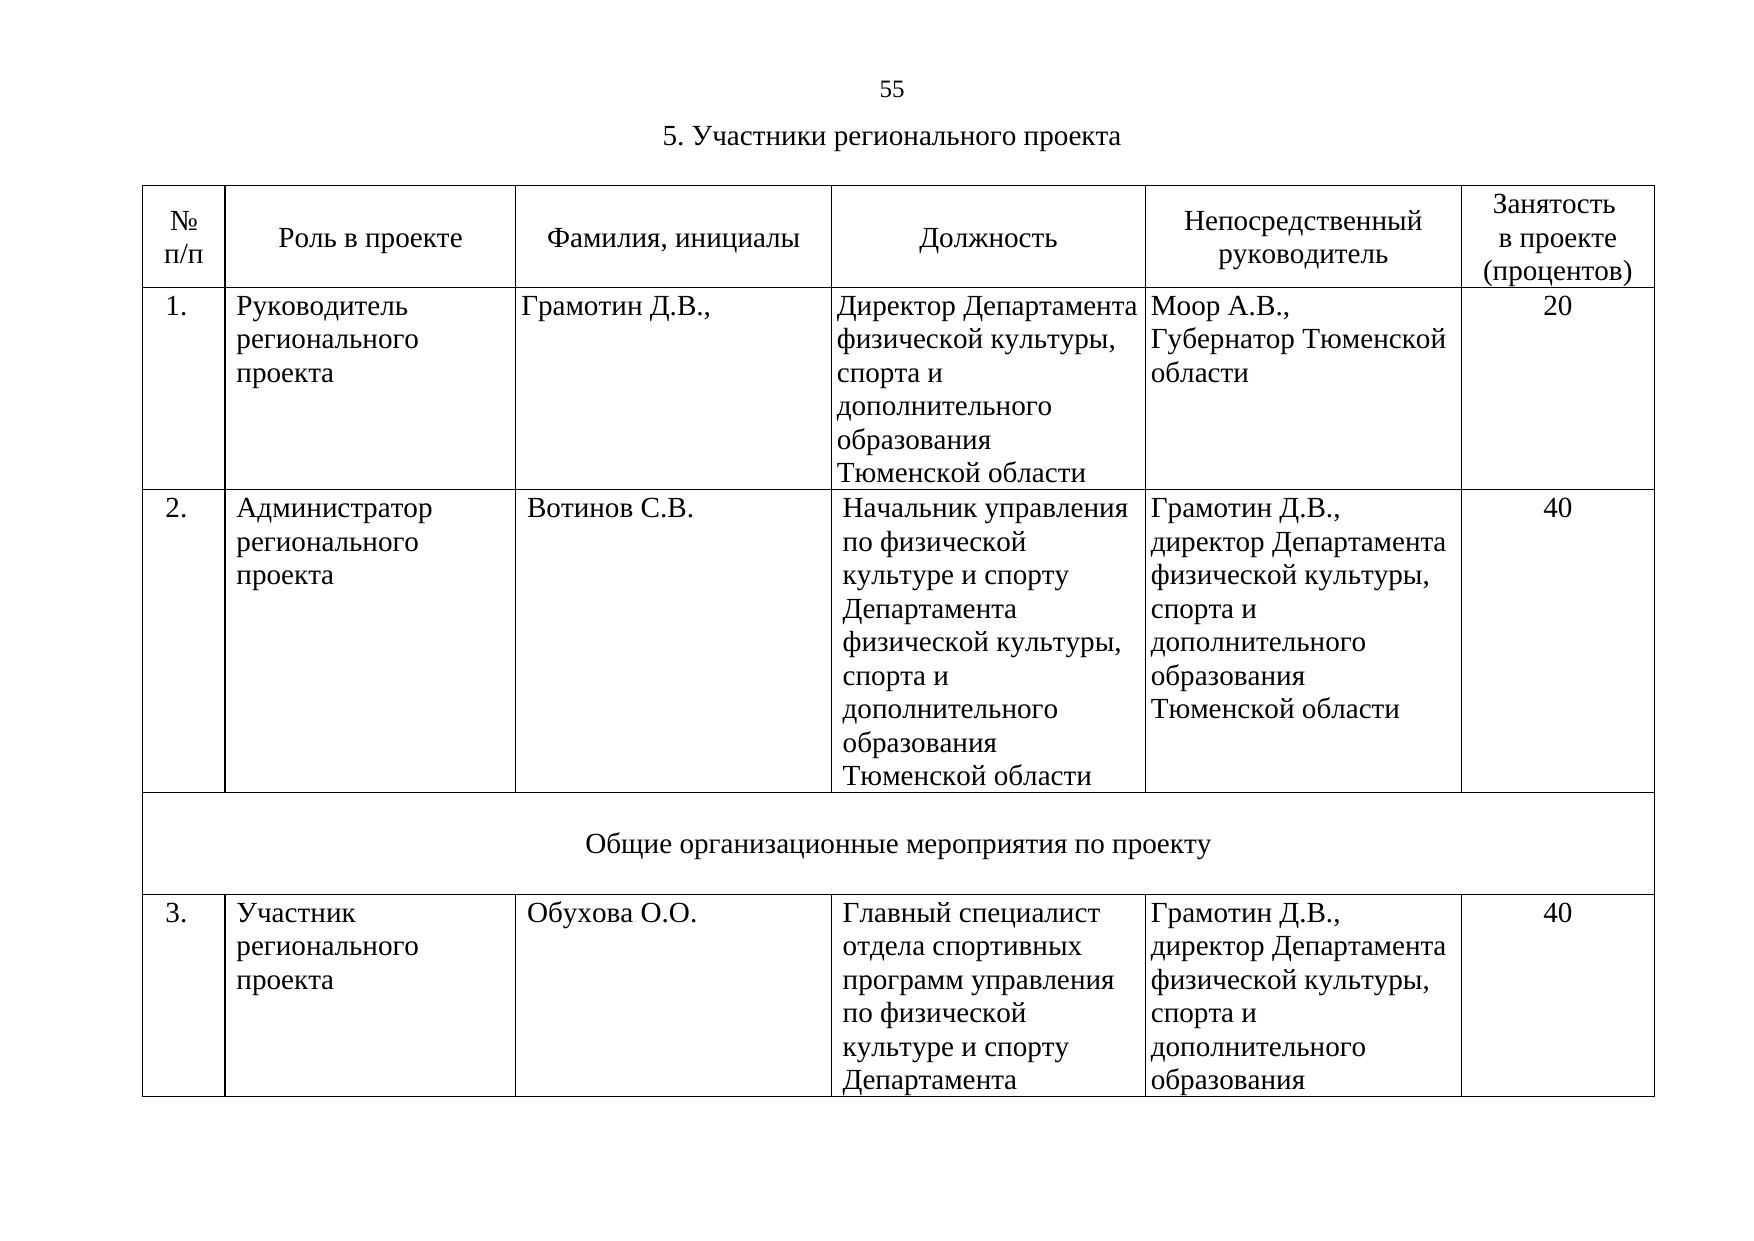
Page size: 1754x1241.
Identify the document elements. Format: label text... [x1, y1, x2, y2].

table_header № п/п [143, 186, 224, 287]
table_header Фамилия, инициалы [516, 186, 831, 287]
table_cell Моор А.В., Губернатор Тюменской области [1146, 288, 1461, 489]
table_cell 40 [1462, 490, 1654, 792]
table_cell [143, 288, 224, 489]
table_cell Руководитель регионального проекта [226, 288, 515, 489]
table_header Занятость в проекте (процентов) [1462, 186, 1654, 287]
table_cell Грамотин Д.В., директор Департамента физической культуры, спорта и дополнительного образования [1146, 895, 1461, 1096]
table_header Роль в проекте [226, 186, 515, 287]
table_cell Директор Департамента физической культуры, спорта и дополнительного образования Тюменской области [832, 288, 1145, 489]
table_cell 40 [1462, 895, 1654, 1096]
table_cell [143, 895, 224, 1096]
text 5. Участники регионального проекта [148, 118, 1636, 152]
table_cell Главный специалист отдела спортивных программ управления по физической культуре и спорту Департамента [832, 895, 1145, 1096]
table_cell [143, 490, 224, 792]
table_cell Грамотин Д.В., [516, 288, 831, 489]
table_header Должность [832, 186, 1145, 287]
table_cell Участник регионального проекта [226, 895, 515, 1096]
table_cell Обухова О.О. [516, 895, 831, 1096]
table_cell Общие организационные мероприятия по проекту [143, 793, 1654, 894]
table_cell 20 [1462, 288, 1654, 489]
table_header Непосредственный руководитель [1146, 186, 1461, 287]
table_cell Вотинов С.В. [516, 490, 831, 792]
table_cell Администратор регионального проекта [226, 490, 515, 792]
table_cell Начальник управления по физической культуре и спорту Департамента физической культуры, спорта и дополнительного образования Тюменской области [832, 490, 1145, 792]
table_cell Грамотин Д.В., директор Департамента физической культуры, спорта и дополнительного образования Тюменской области [1146, 490, 1461, 792]
